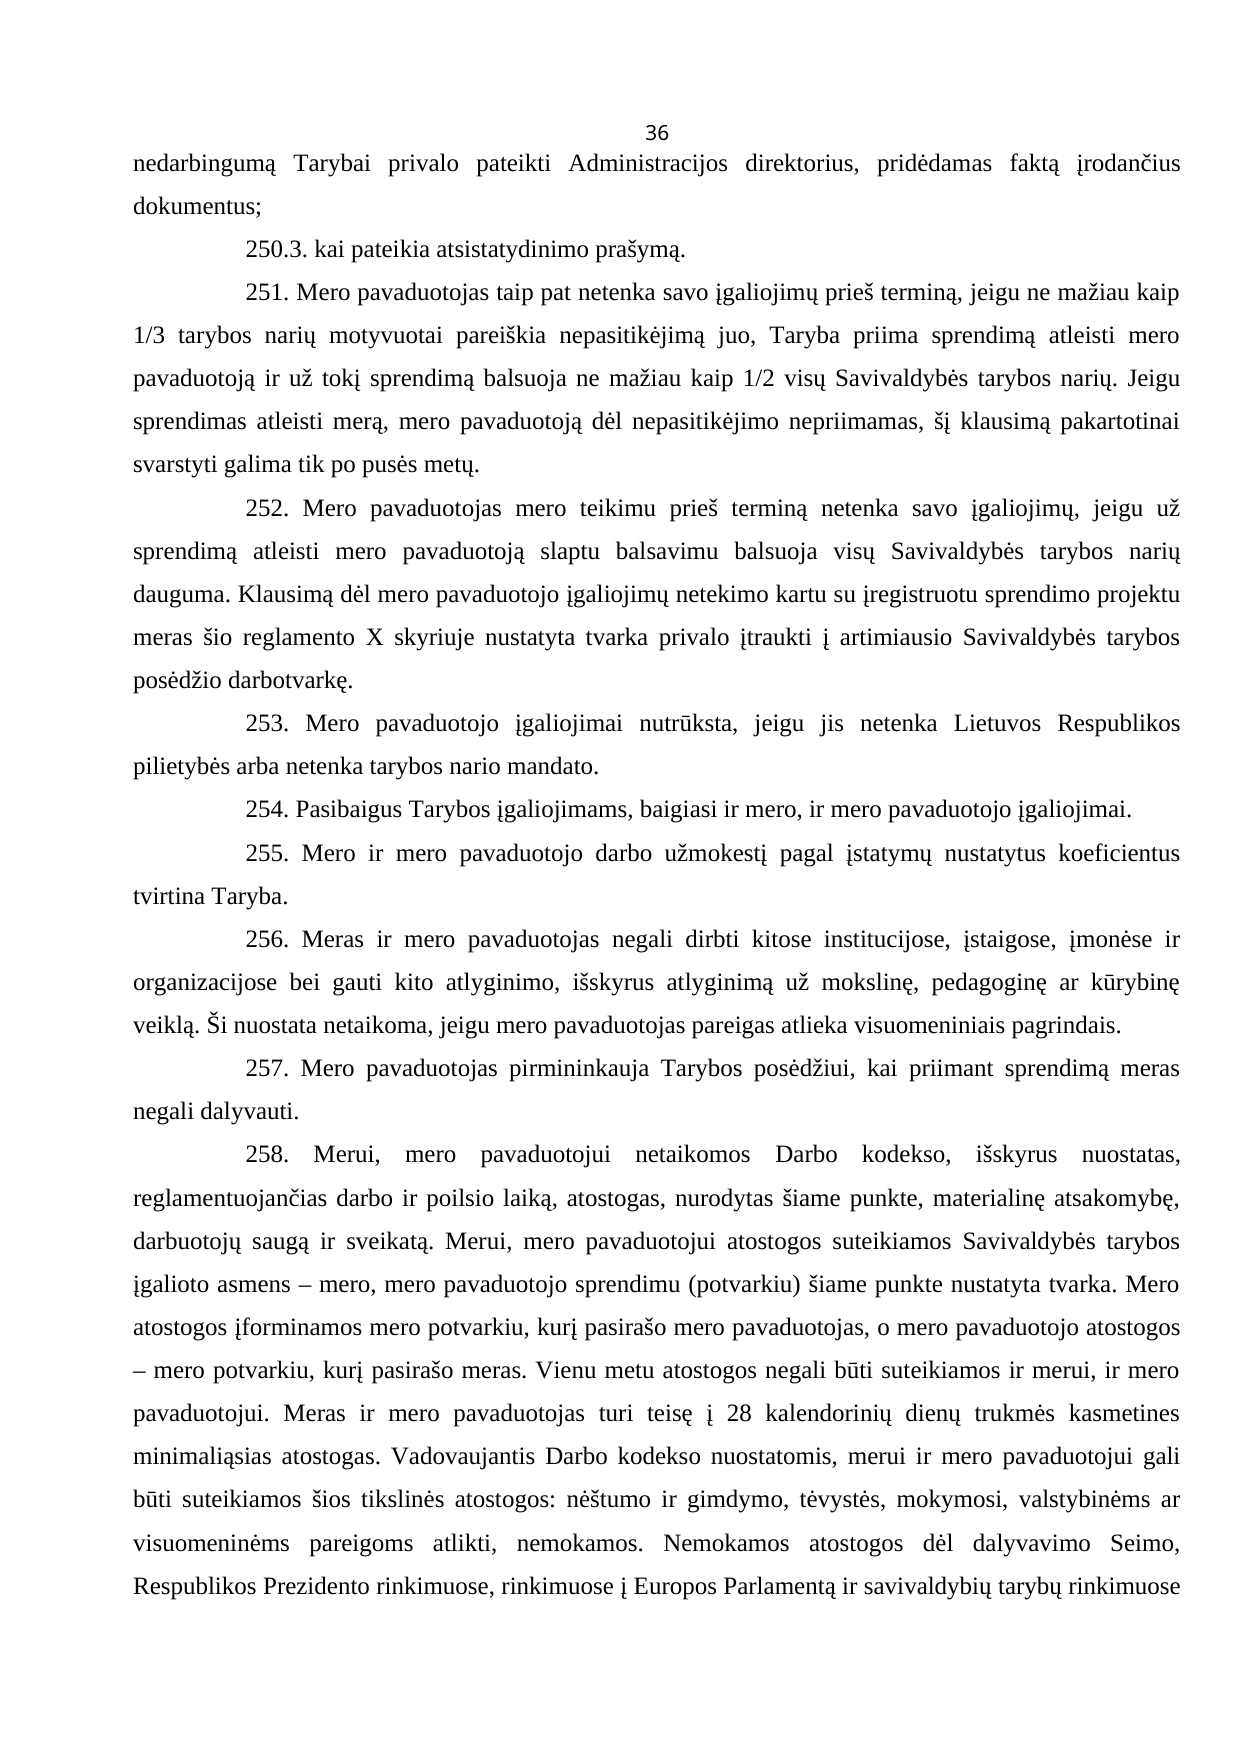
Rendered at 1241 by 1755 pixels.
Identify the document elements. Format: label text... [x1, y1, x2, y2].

text 256. Meras ir mero pavaduotojas negali dirbti kitose institucijose, įstaigose, įmonėse ir organizacijose bei gauti kito atlyginimo, išskyrus atlyginimą už mokslinę, pedagoginę ar kūrybinę veiklą. Ši nuostata netaikoma, jeigu mero pavaduotojas pareigas atlieka visuomeniniais pagrindais. [133, 924, 1181, 1039]
text 255. Mero ir mero pavaduotojo darbo užmokestį pagal įstatymų nustatytus koeficientus tvirtina Taryba. [133, 838, 1181, 909]
text 252. Mero pavaduotojas mero teikimu prieš terminą netenka savo įgaliojimų, jeigu už sprendimą atleisti mero pavaduotoją slaptu balsavimu balsuoja visų Savivaldybės tarybos narių dauguma. Klausimą dėl mero pavaduotojo įgaliojimų netekimo kartu su įregistruotu sprendimo projektu meras šio reglamento X skyriuje nustatyta tvarka privalo įtraukti į artimiausio Savivaldybės tarybos posėdžio darbotvarkę. [133, 493, 1181, 694]
text 258. Merui, mero pavaduotojui netaikomos Darbo kodekso, išskyrus nuostatas, reglamentuojančias darbo ir poilsio laiką, atostogas, nurodytas šiame punkte, materialinę atsakomybę, darbuotojų saugą ir sveikatą. Merui, mero pavaduotojui atostogos suteikiamos Savivaldybės tarybos įgalioto asmens – mero, mero pavaduotojo sprendimu (potvarkiu) šiame punkte nustatyta tvarka. Mero atostogos įforminamos mero potvarkiu, kurį pasirašo mero pavaduotojas, o mero pavaduotojo atostogos – mero potvarkiu, kurį pasirašo meras. Vienu metu atostogos negali būti suteikiamos ir merui, ir mero pavaduotojui. Meras ir mero pavaduotojas turi teisę į 28 kalendorinių dienų trukmės kasmetines minimaliąsias atostogas. Vadovaujantis Darbo kodekso nuostatomis, merui ir mero pavaduotojui gali būti suteikiamos šios tikslinės atostogos: nėštumo ir gimdymo, tėvystės, mokymosi, valstybinėms ar visuomeninėms pareigoms atlikti, nemokamos. Nemokamos atostogos dėl dalyvavimo Seimo, Respublikos Prezidento rinkimuose, rinkimuose į Europos Parlamentą ir savivaldybių tarybų rinkimuose [133, 1139, 1181, 1599]
text nedarbingumą Tarybai privalo pateikti Administracijos direktorius, pridėdamas faktą įrodančius dokumentus; [133, 148, 1181, 219]
text 254. Pasibaigus Tarybos įgaliojimams, baigiasi ir mero, ir mero pavaduotojo įgaliojimai. [133, 794, 1181, 823]
text 253. Mero pavaduotojo įgaliojimai nutrūksta, jeigu jis netenka Lietuvos Respublikos pilietybės arba netenka tarybos nario mandato. [133, 708, 1181, 780]
text 250.3. kai pateikia atsistatydinimo prašymą. [133, 234, 1181, 263]
text 251. Mero pavaduotojas taip pat netenka savo įgaliojimų prieš terminą, jeigu ne mažiau kaip 1/3 tarybos narių motyvuotai pareiškia nepasitikėjimą juo, Taryba priima sprendimą atleisti mero pavaduotoją ir už tokį sprendimą balsuoja ne mažiau kaip 1/2 visų Savivaldybės tarybos narių. Jeigu sprendimas atleisti merą, mero pavaduotoją dėl nepasitikėjimo nepriimamas, šį klausimą pakartotinai svarstyti galima tik po pusės metų. [133, 277, 1181, 478]
text 257. Mero pavaduotojas pirmininkauja Tarybos posėdžiui, kai priimant sprendimą meras negali dalyvauti. [133, 1053, 1181, 1125]
